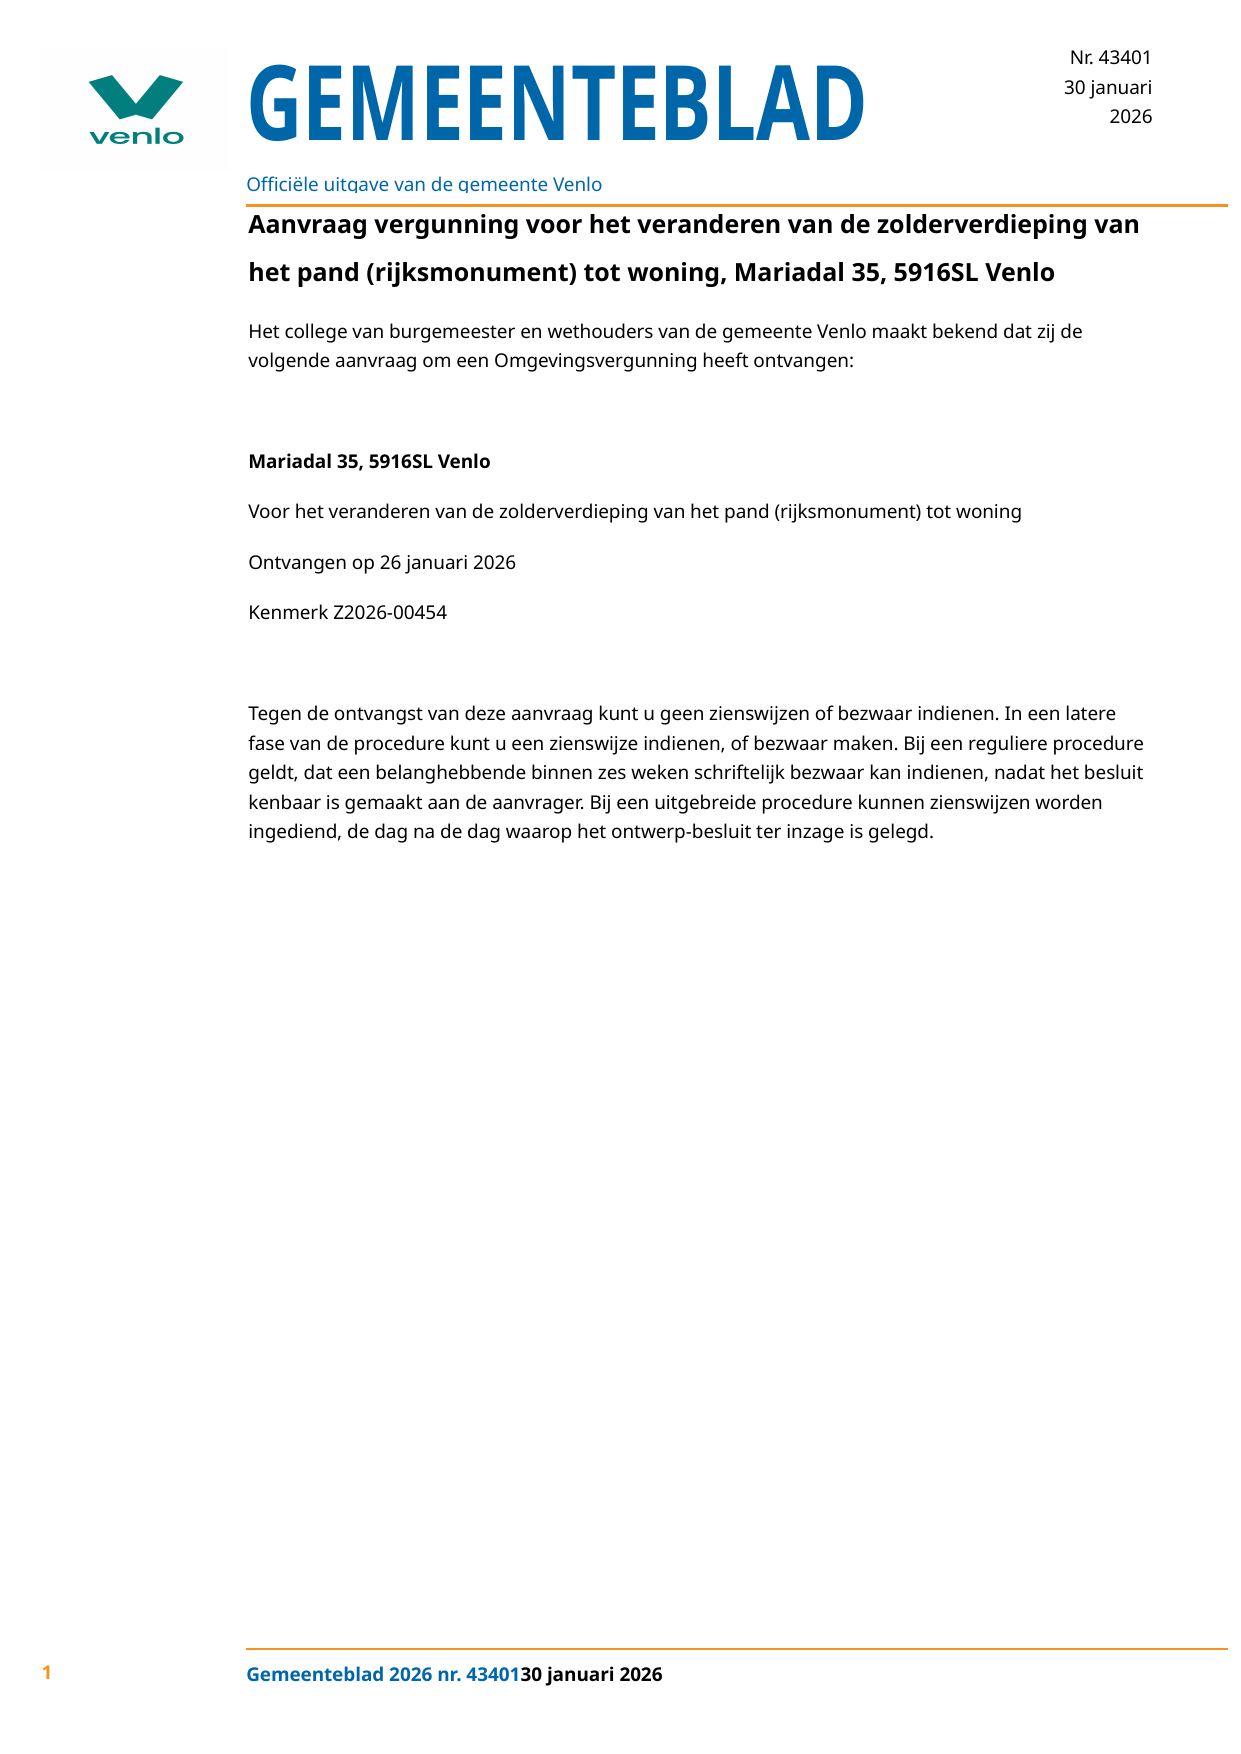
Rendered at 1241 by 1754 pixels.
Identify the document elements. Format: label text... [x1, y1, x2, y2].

text Het college van burgemeester en wethouders van de gemeente Venlo maakt bekend dat zij de volgende aanvraag om een Omgevingsvergunning heeft ontvangen: [248, 318, 1152, 373]
text Tegen de ontvangst van deze aanvraag kunt u geen zienswijzen of bezwaar indienen. In een latere fase van de procedure kunt u een zienswijze indienen, of bezwaar maken. Bij een reguliere procedure geldt, dat een belanghebbende binnen zes weken schriftelijk bezwaar kan indienen, nadat het besluit kenbaar is gemaakt aan de aanvrager. Bij een uitgebreide procedure kunnen zienswijzen worden ingediend, de dag na de dag waarop het ontwerp-besluit ter inzage is gelegd. [248, 700, 1152, 844]
picture [41, 47, 231, 172]
text Aanvraag vergunning voor het veranderen van de zolderverdieping van het pand (rijksmonument) tot woning, Mariadal 35, 5916SL Venlo [248, 207, 1152, 288]
text Voor het veranderen van de zolderverdieping van het pand (rijksmonument) tot woning [248, 499, 1152, 524]
text Mariadal 35, 5916SL Venlo [248, 448, 1152, 474]
text Kenmerk Z2026-00454 [248, 599, 1152, 625]
text Ontvangen op 26 januari 2026 [248, 549, 1152, 575]
